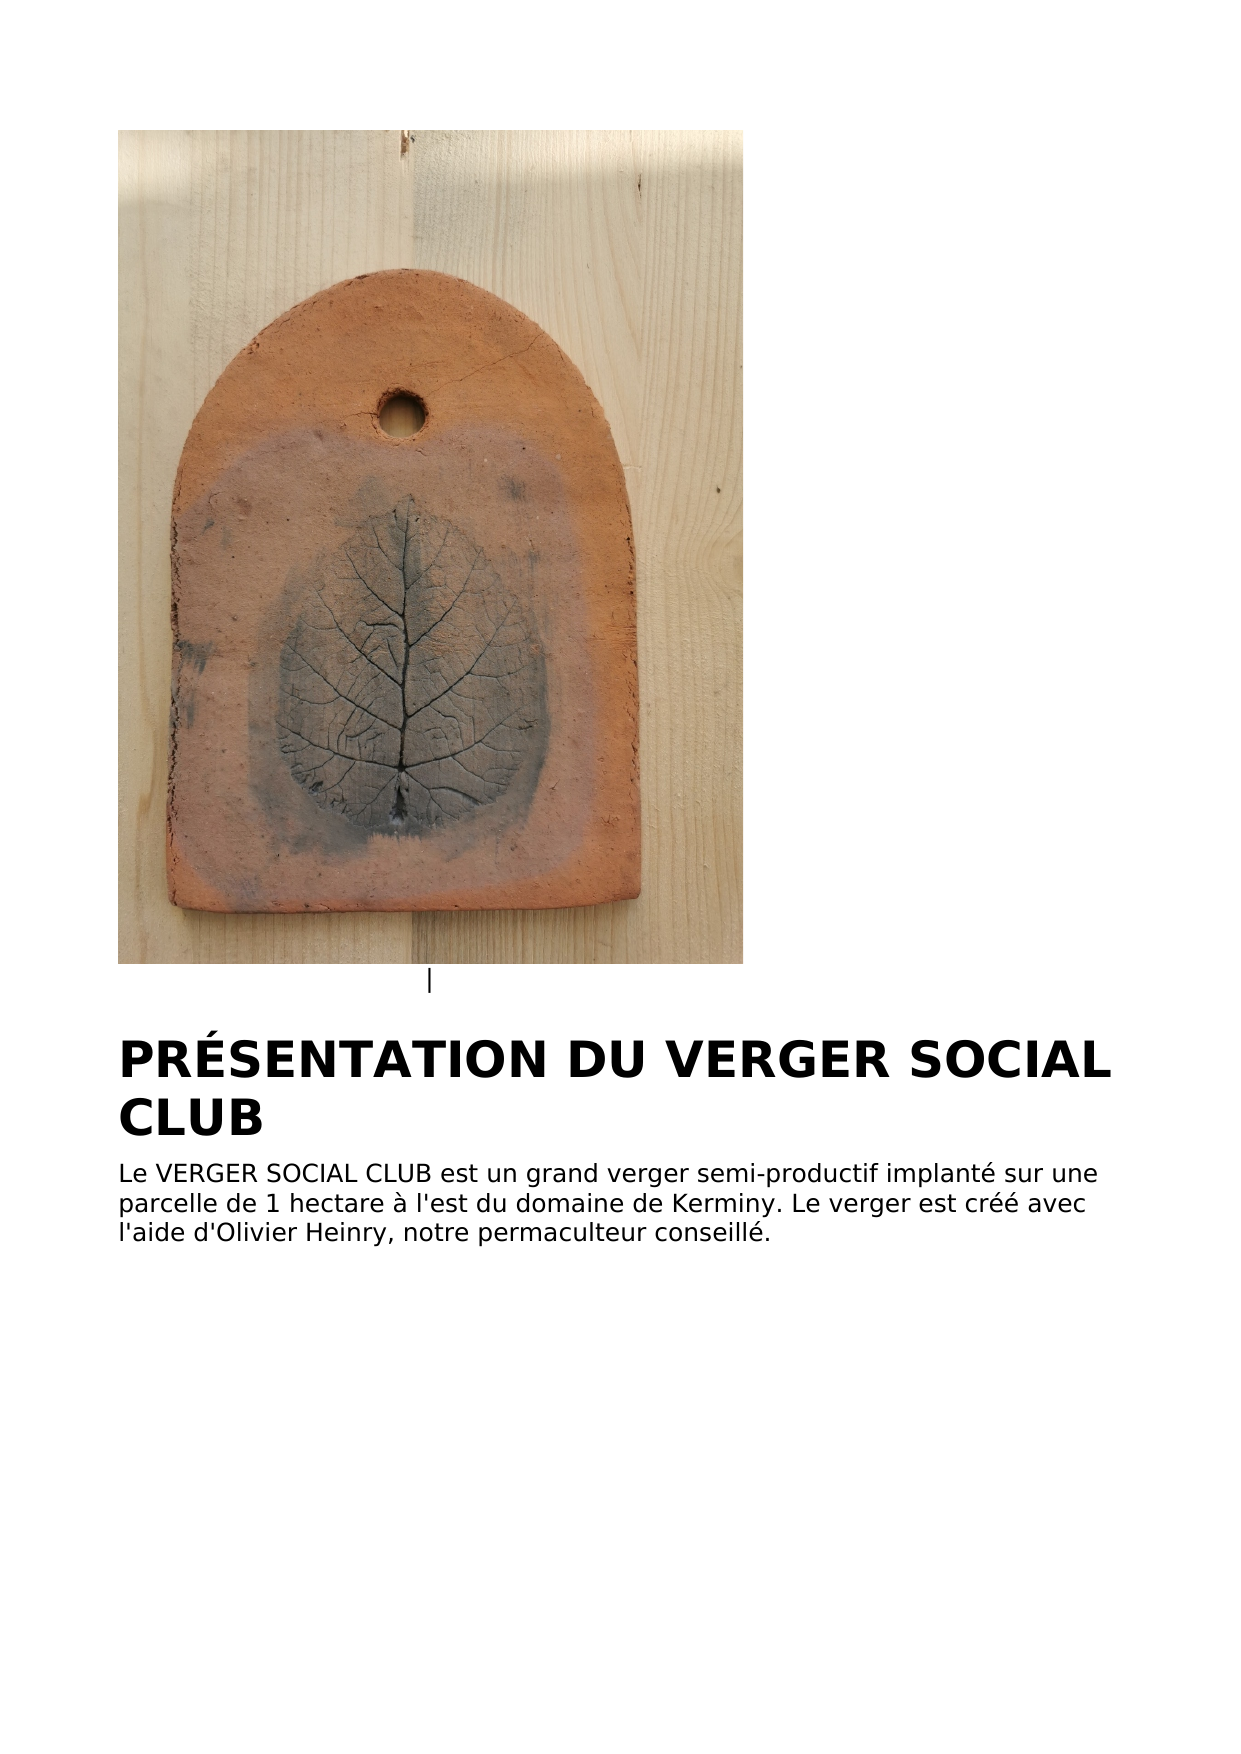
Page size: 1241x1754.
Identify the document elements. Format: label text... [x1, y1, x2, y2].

picture [118, 130, 744, 964]
text Le VERGER SOCIAL CLUB est un grand verger semi-productif implanté sur une parcelle de 1 hectare à l'est du domaine de Kerminy. Le verger est créé avec l'aide d'Olivier Heinry, notre permaculteur conseillé. [118, 1159, 1122, 1247]
subtitle PRÉSENTATION DU VERGER SOCIAL CLUB [118, 1031, 1122, 1147]
text | [118, 964, 743, 993]
